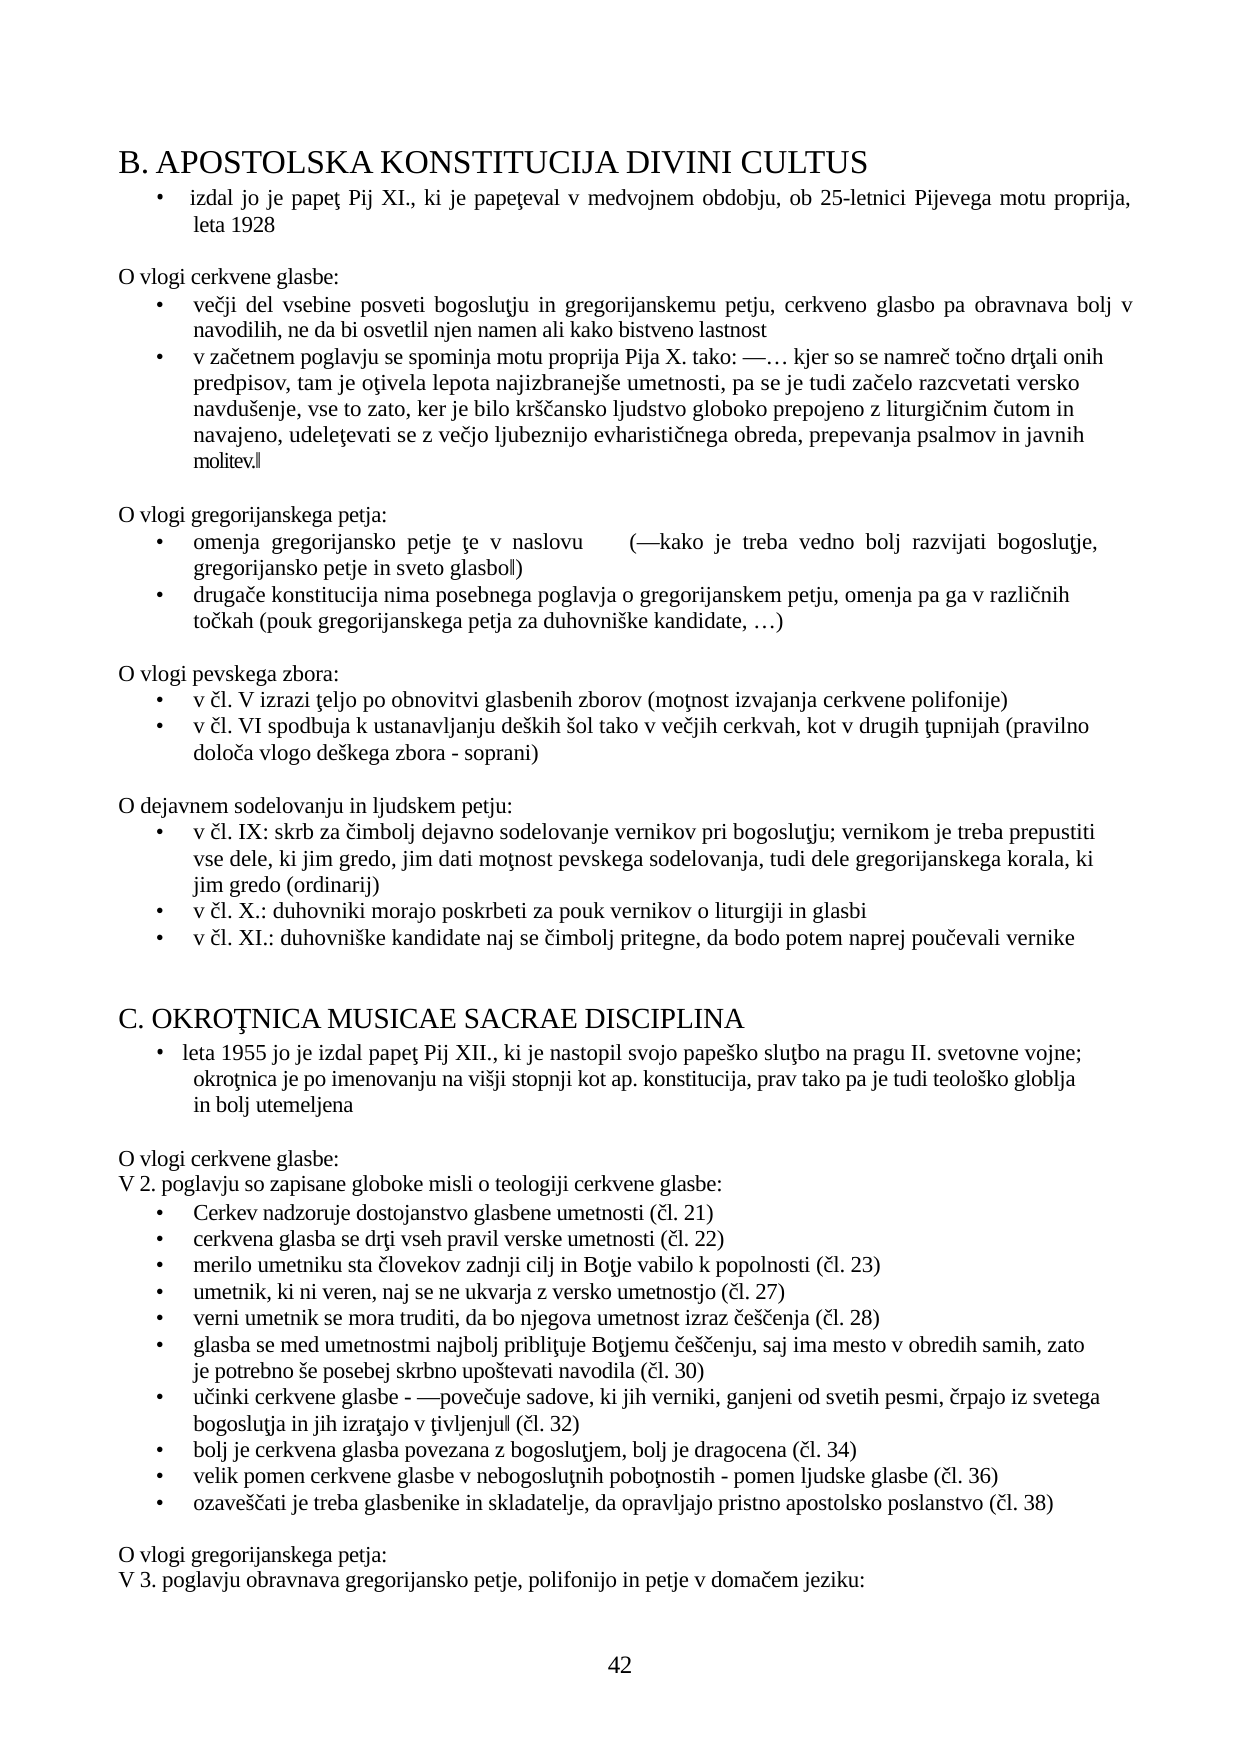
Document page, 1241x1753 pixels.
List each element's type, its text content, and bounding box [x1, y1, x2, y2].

text O vlogi cerkvene glasbe: [118, 1146, 1240, 1172]
text jim gredo (ordinarij) [118, 871, 1240, 898]
text • drugače konstitucija nima posebnega poglavja o gregorijanskem petju, omenja pa ga v različnih [118, 581, 1240, 607]
text • izdal jo je papeţ Pij XI., ki je papeţeval v medvojnem obdobju, ob 25-letnici Pijevega motu proprija, leta 1928 [156, 184, 1141, 238]
text • glasba se med umetnostmi najbolj pribliţuje Boţjemu češčenju, saj ima mesto v obredih samih, zato [156, 1331, 1240, 1357]
text • v čl. V izrazi ţeljo po obnovitvi glasbenih zborov (moţnost izvajanja cerkvene polifonije) [118, 687, 1240, 713]
text vse dele, ki jim gredo, jim dati moţnost pevskega sodelovanja, tudi dele gregorijanskega korala, ki [118, 845, 1240, 871]
text • verni umetnik se mora truditi, da bo njegova umetnost izraz češčenja (čl. 28) [156, 1304, 1240, 1331]
text • umetnik, ki ni veren, naj se ne ukvarja z versko umetnostjo (čl. 27) [156, 1278, 1240, 1304]
text • Cerkev nadzoruje dostojanstvo glasbene umetnosti (čl. 21) [156, 1199, 1240, 1225]
text • leta 1955 jo je izdal papeţ Pij XII., ki je nastopil svojo papeško sluţbo na pragu II. svetovne vojne; okroţnica je po imenovanju na višji stopnji kot ap. konstitucija, prav tako pa je tudi teološko globlja in bolj utemeljena [156, 1039, 1142, 1118]
text O vlogi gregorijanskega petja: [118, 501, 1240, 528]
text • merilo umetniku sta človekov zadnji cilj in Boţje vabilo k popolnosti (čl. 23) [156, 1252, 1240, 1278]
text • velik pomen cerkvene glasbe v nebogosluţnih poboţnostih - pomen ljudske glasbe (čl. 36) [156, 1463, 1240, 1489]
text 42 [608, 1650, 1240, 1679]
text • v čl. X.: duhovniki morajo poskrbeti za pouk vernikov o liturgiji in glasbi [118, 898, 1240, 924]
text • cerkvena glasba se drţi vseh pravil verske umetnosti (čl. 22) [156, 1225, 1240, 1252]
text • učinki cerkvene glasbe - ―povečuje sadove, ki jih verniki, ganjeni od svetih pesmi, črpajo iz svetega [156, 1384, 1240, 1410]
text V 2. poglavju so zapisane globoke misli o teologiji cerkvene glasbe: [118, 1172, 1240, 1197]
text točkah (pouk gregorijanskega petja za duhovniške kandidate, …) [118, 608, 1240, 634]
text • v čl. VI spodbuja k ustanavljanju deških šol tako v večjih cerkvah, kot v drugih ţupnijah (pravilno [118, 713, 1240, 739]
text O vlogi cerkvene glasbe: [118, 264, 1240, 290]
text C. OKROŢNICA MUSICAE SACRAE DISCIPLINA [118, 1002, 1240, 1036]
text V 3. poglavju obravnava gregorijansko petje, polifonijo in petje v domačem jeziku: [118, 1568, 1240, 1593]
text • omenja gregorijansko petje ţe v naslovu (―kako je treba vedno bolj razvijati bogosluţje, [118, 528, 1240, 554]
text O dejavnem sodelovanju in ljudskem petju: [118, 792, 1240, 819]
text bogosluţja in jih izraţajo v ţivljenju‖ (čl. 32) [156, 1410, 1240, 1437]
text • večji del vsebine posveti bogosluţju in gregorijanskemu petju, cerkveno glasbo pa obravnava bolj v navodilih, ne da bi osvetlil njen namen ali kako bistveno lastnost [156, 292, 1142, 342]
text O vlogi gregorijanskega petja: [118, 1542, 1240, 1568]
text določa vlogo deškega zbora - soprani) [118, 739, 1240, 766]
text • v čl. IX: skrb za čimbolj dejavno sodelovanje vernikov pri bogosluţju; vernikom je treba prepustiti [118, 819, 1240, 845]
text • bolj je cerkvena glasba povezana z bogosluţjem, bolj je dragocena (čl. 34) [156, 1437, 1240, 1463]
text je potrebno še posebej skrbno upoštevati navodila (čl. 30) [156, 1357, 1240, 1383]
text O vlogi pevskega zbora: [118, 660, 1240, 687]
text • ozaveščati je treba glasbenike in skladatelje, da opravljajo pristno apostolsko poslanstvo (čl. 38) [156, 1489, 1240, 1516]
text • v čl. XI.: duhovniške kandidate naj se čimbolj pritegne, da bodo potem naprej poučevali vernike [118, 924, 1240, 950]
text B. APOSTOLSKA KONSTITUCIJA DIVINI CULTUS [118, 143, 1240, 182]
text gregorijansko petje in sveto glasbo‖) [118, 555, 1240, 581]
text • v začetnem poglavju se spominja motu proprija Pija X. tako: ―… kjer so se namreč točno drţali onih predpisov, tam je oţivela lepota najizbranejše umetnosti, pa se je tudi začelo razcvetati versko navdušenje, vse to zato, ker je bilo krščansko ljudstvo globoko prepojeno z liturgičnim čutom in navajeno, udeleţevati se z večjo ljubeznijo evharističnega obreda, prepevanja psalmov in javnih molitev.‖ [156, 343, 1149, 473]
